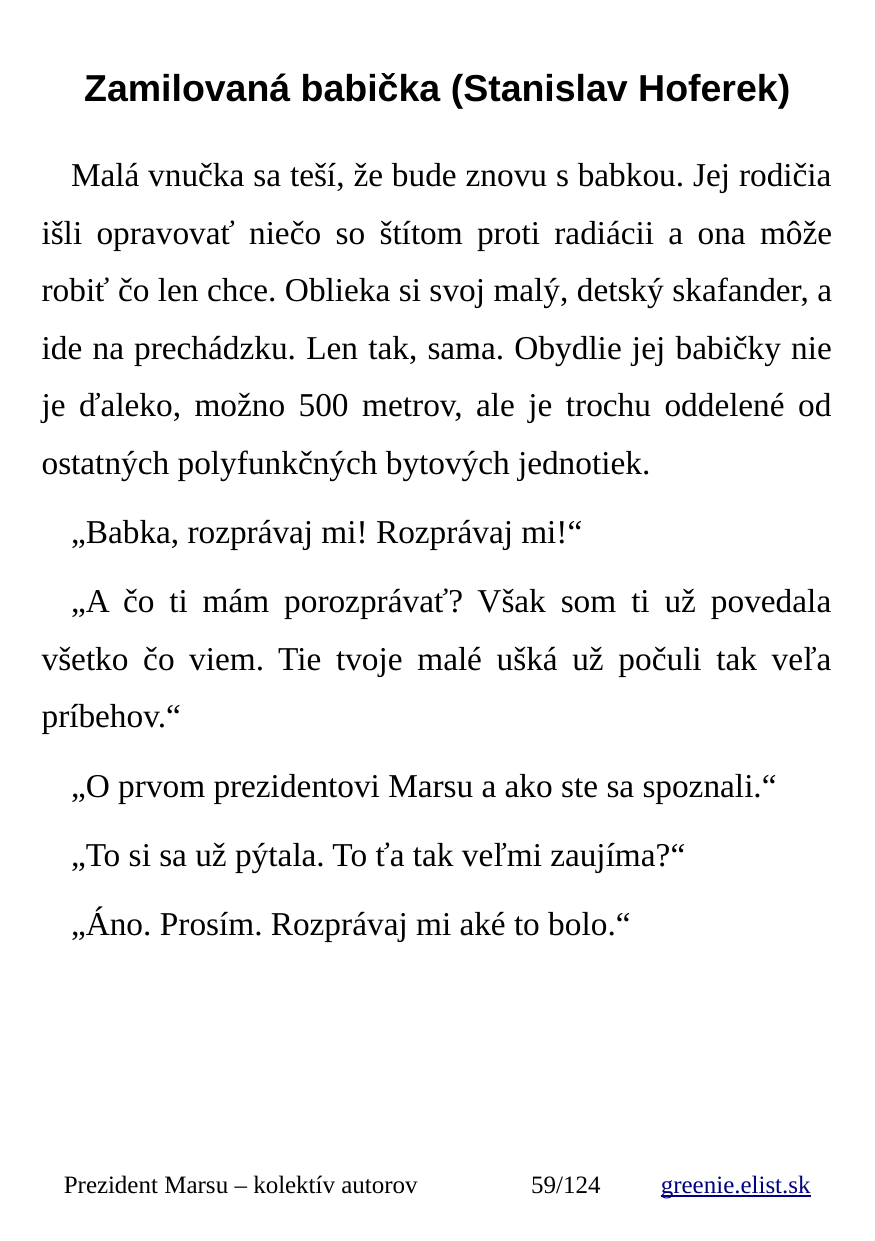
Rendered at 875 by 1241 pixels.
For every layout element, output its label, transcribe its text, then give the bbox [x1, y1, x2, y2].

text „To si sa už pýtala. To ťa tak veľmi zaujíma?“ [41, 835, 833, 873]
text „A čo ti mám porozprávať? Však som ti už povedala všetko čo viem. Tie tvoje malé ušká už počuli tak veľa príbehov.“ [41, 582, 833, 735]
text „O prvom prezidentovi Marsu a ako ste sa spoznali.“ [41, 766, 833, 804]
text Malá vnučka sa teší, že bude znovu s babkou. Jej rodičia išli opravovať niečo so štítom proti radiácii a ona môže robiť čo len chce. Oblieka si svoj malý, detský skafander, a ide na prechádzku. Len tak, sama. Obydlie jej babičky nie je ďaleko, možno 500 metrov, ale je trochu oddelené od ostatných polyfunkčných bytových jednotiek. [41, 156, 833, 481]
text „Babka, rozprávaj mi! Rozprávaj mi!“ [41, 512, 833, 551]
text „Áno. Prosím. Rozprávaj mi aké to bolo.“ [41, 904, 833, 943]
subtitle Zamilovaná babička (Stanislav Hoferek) [41, 66, 833, 109]
